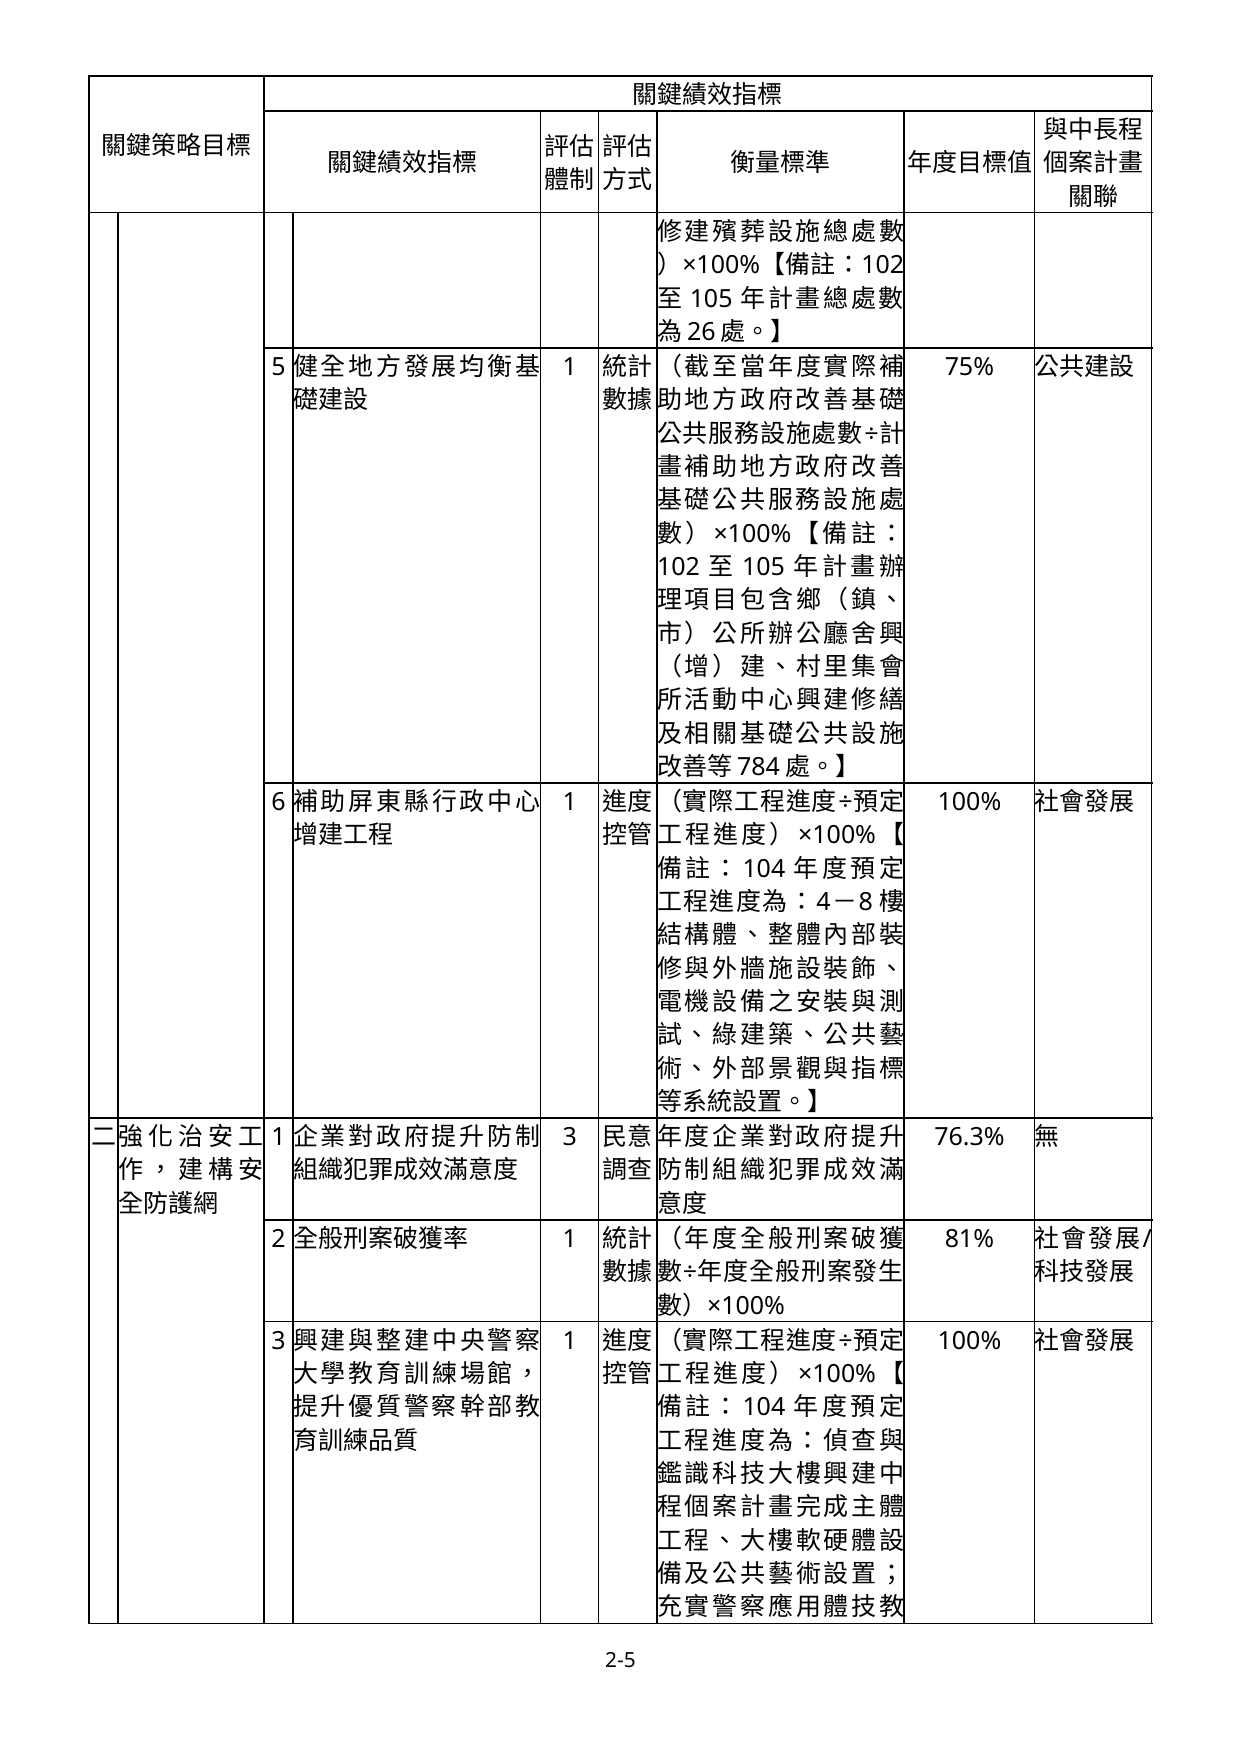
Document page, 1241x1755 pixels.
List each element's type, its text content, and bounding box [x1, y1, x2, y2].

table_cell 統計數據 [599, 1221, 656, 1321]
table_cell 2 [265, 1221, 292, 1321]
table_cell （截至當年度實際補助地方政府改善基礎公共服務設施處數÷計畫補助地方政府改善基礎公共服務設施處數）×100%【備註：102至105年計畫辦理項目包含鄉（鎮、市）公所辦公廳舍興（增）建、村里集會所活動中心興建修繕及相關基礎公共設施改善等784處。】 [658, 349, 903, 782]
table_cell （實際工程進度÷預定工程進度）×100%【備註：104年度預定工程進度為：偵查與鑑識科技大樓興建中程個案計畫完成主體工程、大樓軟硬體設備及公共藝術設置；充實警察應用體技教 [658, 1322, 903, 1622]
table_cell 1 [541, 1221, 598, 1321]
table_cell 社會發展/科技發展 [1035, 1221, 1151, 1321]
table_cell 1 [541, 349, 598, 782]
table_cell 企業對政府提升防制組織犯罪成效滿意度 [294, 1119, 540, 1219]
table_cell 年度企業對政府提升防制組織犯罪成效滿意度 [658, 1119, 903, 1219]
table_cell 一 [90, 213, 117, 1117]
table_cell 進度控管 [599, 784, 656, 1117]
table_cell 無 [1035, 1119, 1151, 1219]
table_cell [905, 213, 1034, 347]
table_cell [294, 213, 540, 347]
table_cell 76.3% [905, 1119, 1034, 1219]
table_header 關鍵績效指標 [265, 77, 1151, 110]
table_cell （實際工程進度÷預定工程進度）×100%【備註：104年度預定工程進度為：4－8樓結構體、整體內部裝修與外牆施設裝飾、電機設備之安裝與測試、綠建築、公共藝術、外部景觀與指標等系統設置。】 [658, 784, 903, 1117]
table_cell 81% [905, 1221, 1034, 1321]
table_cell 統計數據 [599, 349, 656, 782]
table_cell 1 [541, 1322, 598, 1622]
table_cell 全般刑案破獲率 [294, 1221, 540, 1321]
table_cell 二 [90, 1119, 117, 1622]
table_cell 公共建設 [1035, 349, 1151, 782]
table_cell 關鍵績效指標 [265, 112, 540, 212]
table_cell 評估 方式 [599, 112, 656, 212]
table_cell 衡量標準 [658, 112, 903, 212]
table_cell 進度控管 [599, 1322, 656, 1622]
table_cell 深化民主改革，落實人權保護 [119, 213, 263, 1117]
table_cell 5 [265, 349, 292, 782]
table_cell [1035, 213, 1151, 347]
table_cell 修建殯葬設施總處數）×100%【備註：102至105年計畫總處數為26處。】 [658, 213, 903, 347]
table_cell 健全地方發展均衡基礎建設 [294, 349, 540, 782]
table_cell 6 [265, 784, 292, 1117]
table_header 關鍵策略目標 [90, 77, 263, 212]
table_cell 社會發展 [1035, 784, 1151, 1117]
table_cell 與中長程個案計畫關聯 [1035, 112, 1151, 212]
table_cell 民意調查 [599, 1119, 656, 1219]
table_cell [265, 213, 292, 347]
table_cell 補助屏東縣行政中心增建工程 [294, 784, 540, 1117]
table_cell 100% [905, 784, 1034, 1117]
table_cell [541, 213, 598, 347]
table_cell （年度全般刑案破獲數÷年度全般刑案發生數）×100% [658, 1221, 903, 1321]
table_cell 社會發展 [1035, 1322, 1151, 1622]
table_cell 75% [905, 349, 1034, 782]
table_cell [599, 213, 656, 347]
table_cell 3 [541, 1119, 598, 1219]
table_cell 年度目標值 [905, 112, 1034, 212]
table_cell 1 [541, 784, 598, 1117]
table_cell 3 [265, 1322, 292, 1622]
table_cell 1 [265, 1119, 292, 1219]
table_cell 興建與整建中央警察大學教育訓練場館，提升優質警察幹部教育訓練品質 [294, 1322, 540, 1622]
table_cell 強化治安工作，建構安全防護網 [119, 1119, 263, 1622]
table_cell 評估 體制 [541, 112, 598, 212]
table_cell 100% [905, 1322, 1034, 1622]
